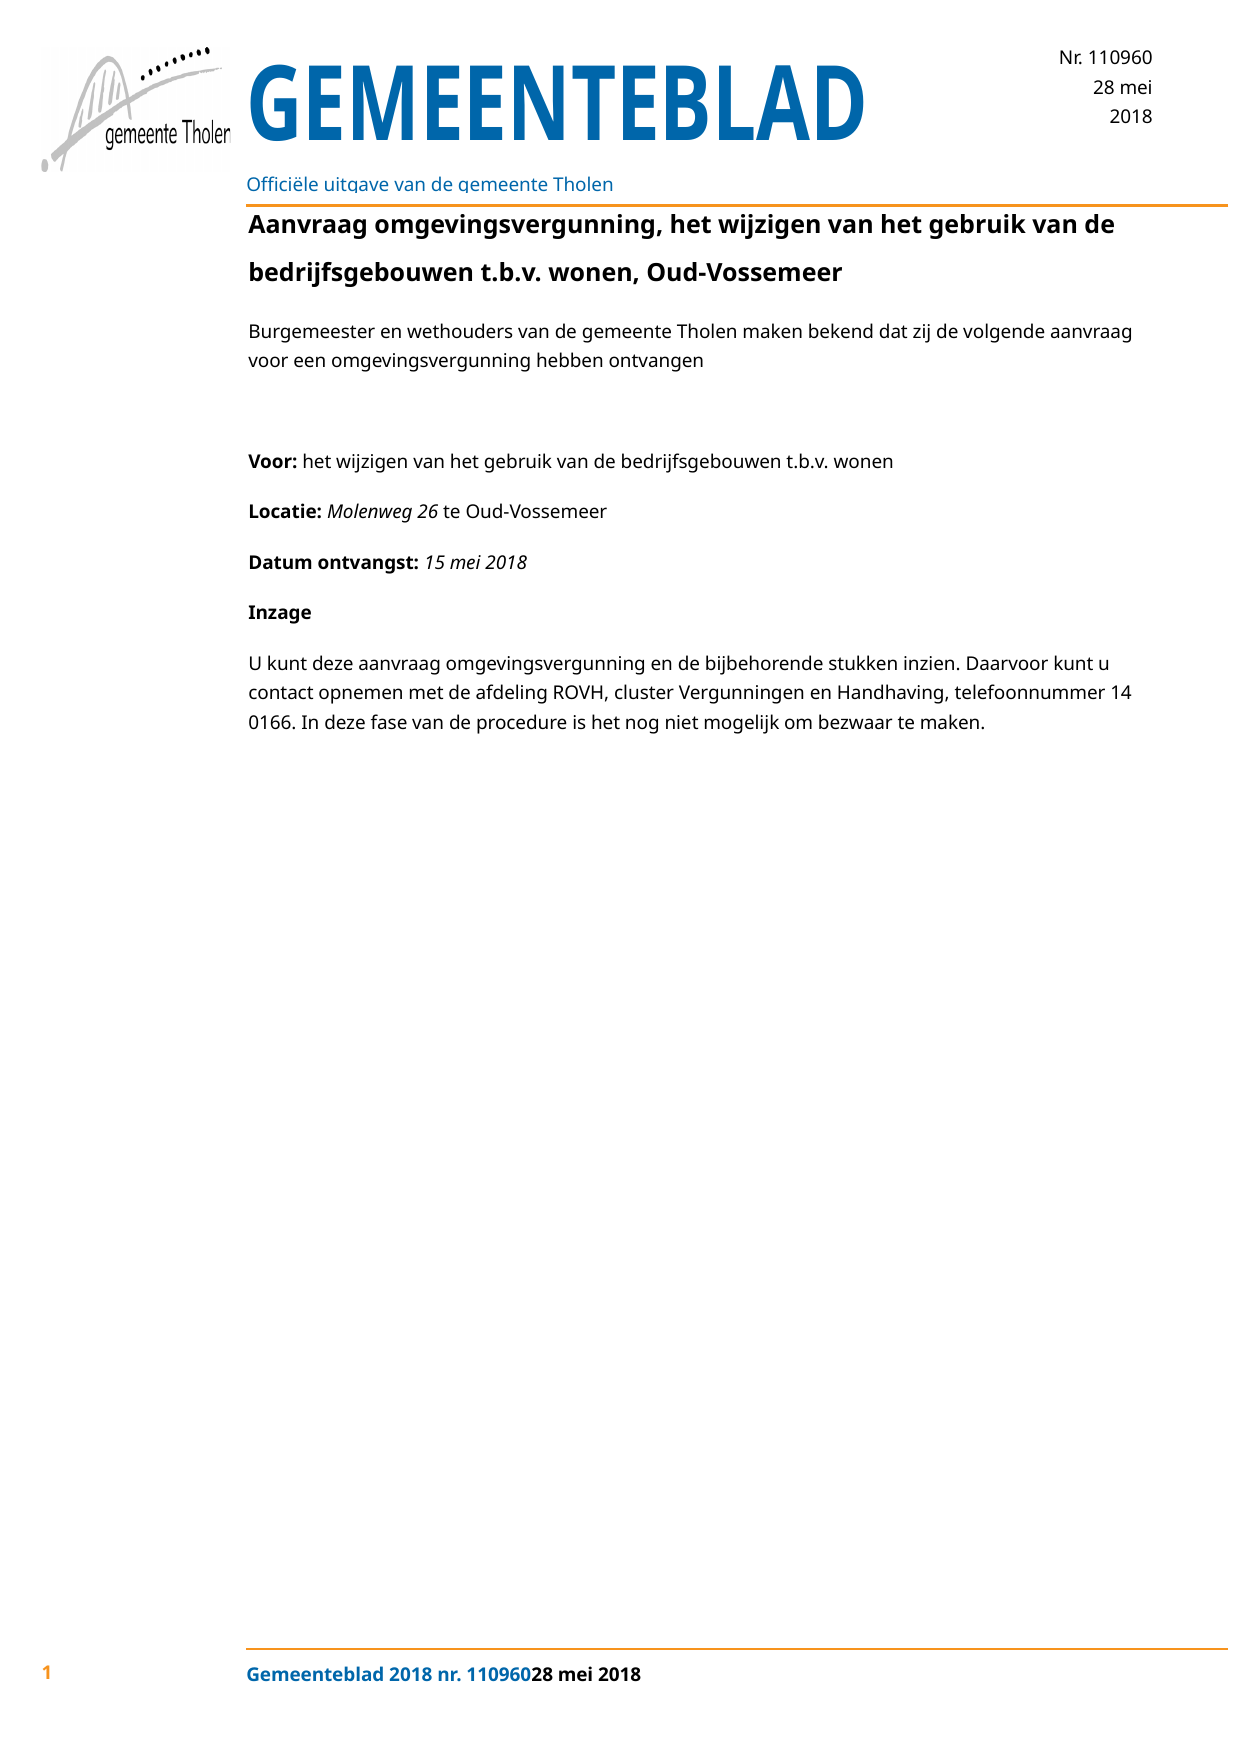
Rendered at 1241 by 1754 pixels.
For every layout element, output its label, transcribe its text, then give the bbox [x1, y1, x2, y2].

text U kunt deze aanvraag omgevingsvergunning en de bijbehorende stukken inzien. Daarvoor kunt u contact opnemen met de afdeling ROVH, cluster Vergunningen en Handhaving, telefoonnummer 14 0166. In deze fase van de procedure is het nog niet mogelijk om bezwaar te maken. [248, 650, 1152, 735]
text Burgemeester en wethouders van de gemeente Tholen maken bekend dat zij de volgende aanvraag voor een omgevingsvergunning hebben ontvangen [248, 318, 1152, 373]
text Locatie: Molenweg 26 te Oud-Vossemeer [248, 499, 1152, 524]
text Inzage [248, 599, 1152, 625]
text Aanvraag omgevingsvergunning, het wijzigen van het gebruik van de bedrijfsgebouwen t.b.v. wonen, Oud-Vossemeer [248, 207, 1152, 288]
picture [41, 47, 231, 172]
text Datum ontvangst: 15 mei 2018 [248, 549, 1152, 575]
text Voor: het wijzigen van het gebruik van de bedrijfsgebouwen t.b.v. wonen [248, 448, 1152, 474]
